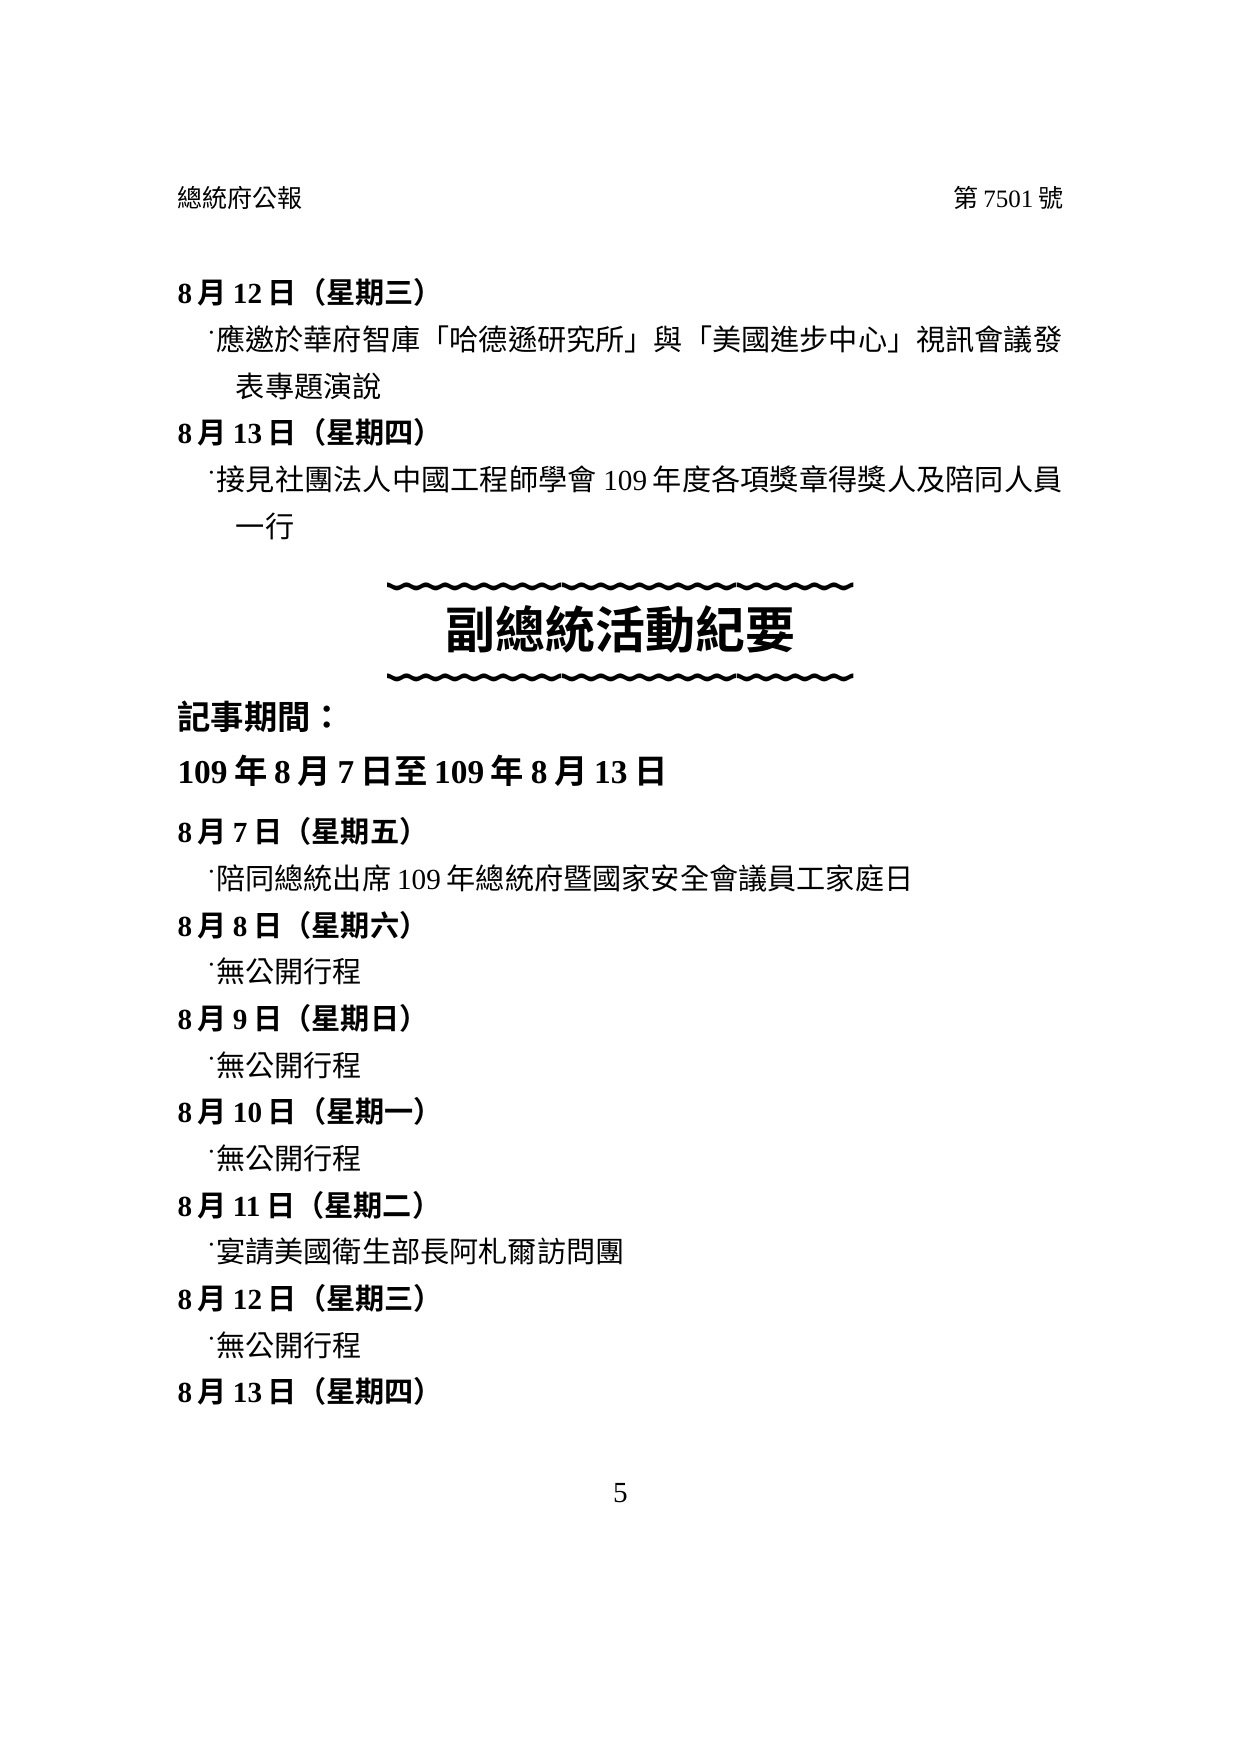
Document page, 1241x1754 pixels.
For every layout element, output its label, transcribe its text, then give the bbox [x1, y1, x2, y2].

text ˙無公開行程 [206, 1039, 1063, 1085]
text ˙宴請美國衛生部長阿札爾訪問團 [206, 1225, 1063, 1272]
text 8月12日（星期三） [177, 266, 1063, 313]
text ˙無公開行程 [206, 1132, 1063, 1179]
text 109年8月7日至109年8月13日 [177, 747, 1063, 793]
text ˙接見社團法人中國工程師學會109年度各項獎章得獎人及陪同人員一行 [206, 453, 1063, 547]
text ﹏﹏﹏﹏﹏﹏﹏﹏ [177, 566, 1063, 591]
text ﹏﹏﹏﹏﹏﹏﹏﹏ [177, 663, 1063, 680]
text 8月13日（星期四） [177, 1365, 1063, 1412]
text 8月8日（星期六） [177, 899, 1063, 945]
text 8月10日（星期一） [177, 1085, 1063, 1132]
text 8月12日（星期三） [177, 1272, 1063, 1319]
text 8月13日（星期四） [177, 406, 1063, 453]
text 8月7日（星期五） [177, 805, 1063, 852]
text ˙無公開行程 [206, 1319, 1063, 1365]
text ˙無公開行程 [206, 945, 1063, 992]
text 副總統活動紀要 [177, 591, 1063, 663]
text 8月11日（星期二） [177, 1179, 1063, 1225]
text 記事期間： [177, 692, 1063, 738]
text 8月9日（星期日） [177, 992, 1063, 1039]
text ˙應邀於華府智庫「哈德遜研究所」與「美國進步中心」視訊會議發表專題演說 [206, 313, 1063, 406]
text ˙陪同總統出席109年總統府暨國家安全會議員工家庭日 [206, 852, 1063, 899]
